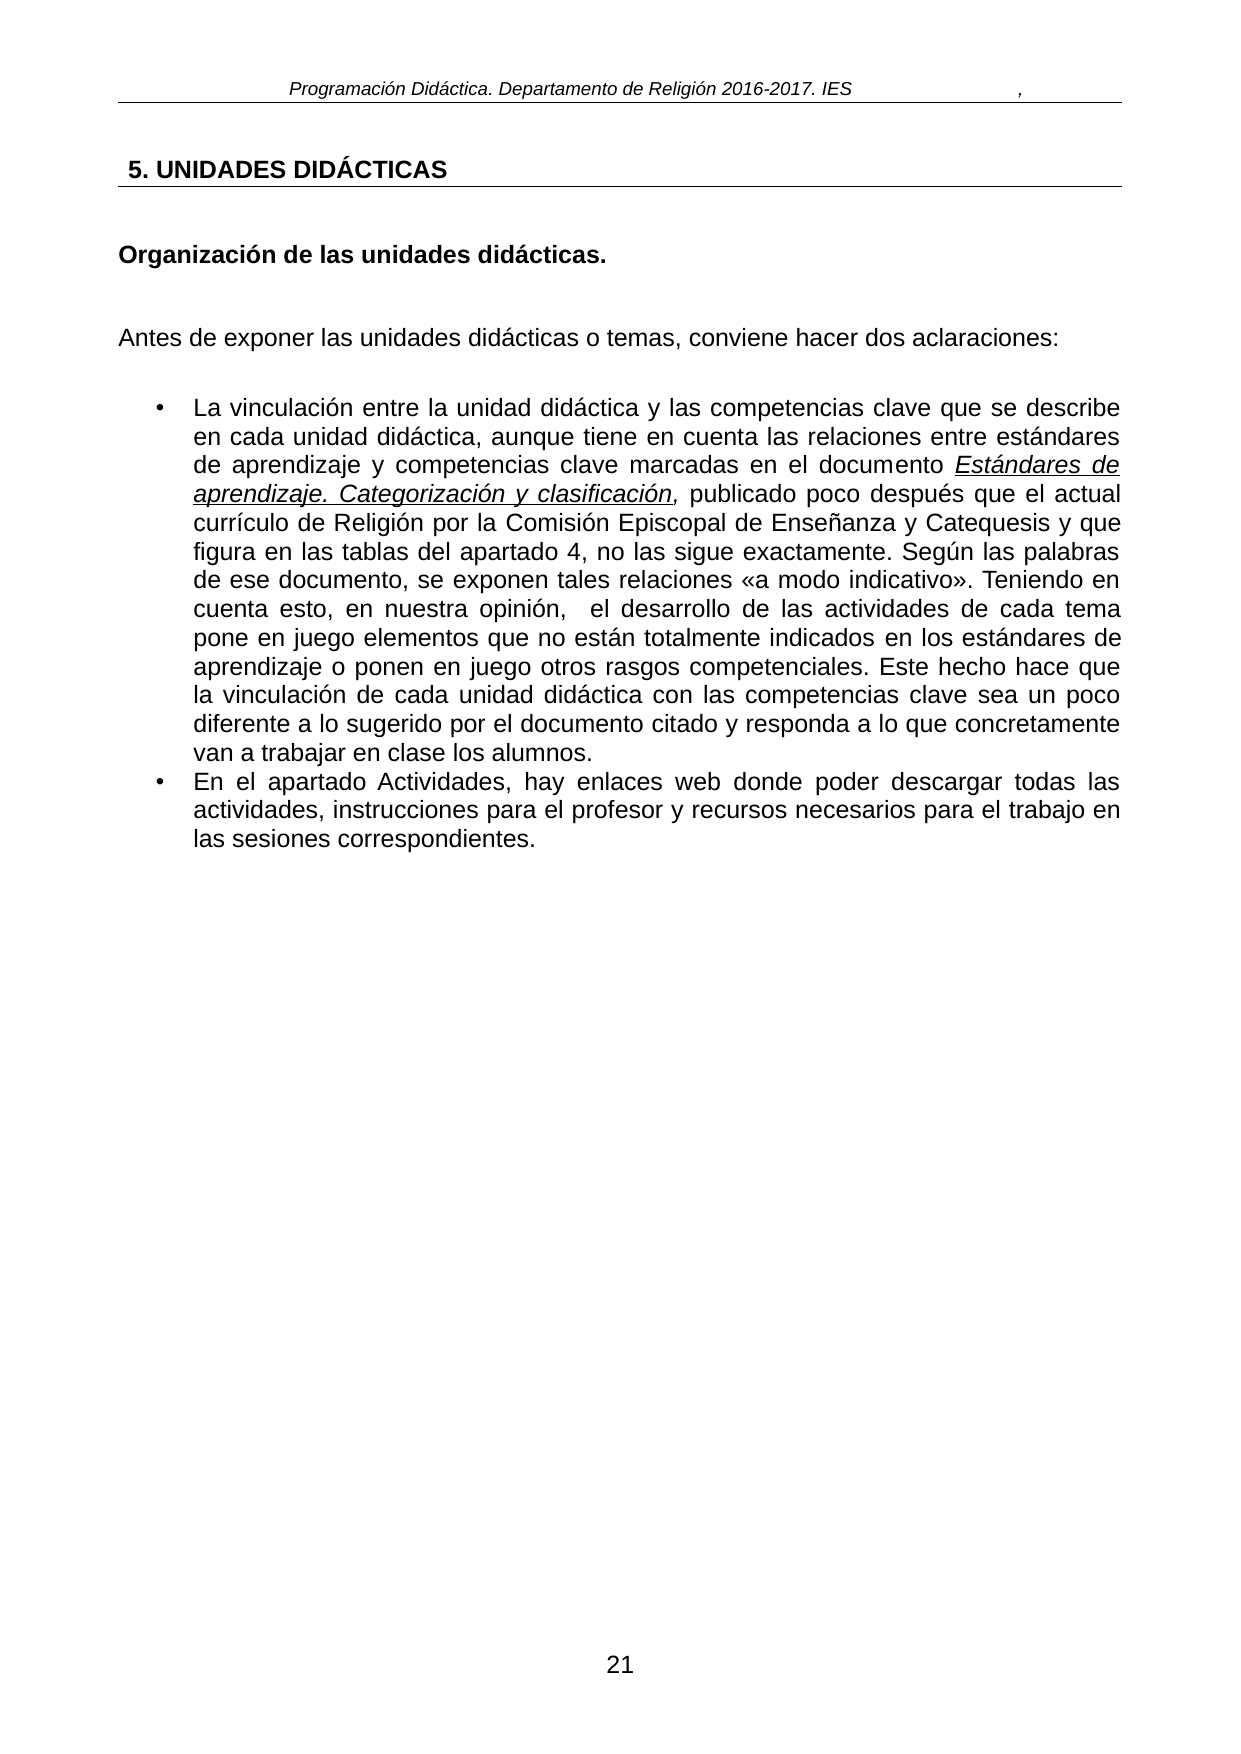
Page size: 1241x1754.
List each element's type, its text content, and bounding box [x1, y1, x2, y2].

subtitle Organización de las unidades didácticas. [118, 240, 1122, 269]
subtitle UNIDADES DIDÁCTICAS [118, 152, 1122, 186]
subtitle Antes de exponer las unidades didácticas o temas, conviene hacer dos aclaraciones: [118, 323, 1122, 351]
list La vinculación entre la unidad didáctica y las competencias clave que se describe en cada unidad didáctica, aunque tiene en cuenta las relaciones entre estándares de aprendizaje y competencias clave marcadas en el documento Estándares de aprendizaje. Categorización y clasificación, publicado poco después que el actual currículo de Religión por la Comisión Episcopal de Enseñanza y Catequesis y que figura en las tablas del apartado 4, no las sigue exactamente. Según las palabras de ese documento, se exponen tales relaciones «a modo indicativo». Teniendo en cuenta esto, en nuestra opinión, el desarrollo de las actividades de cada tema pone en juego elementos que no están totalmente indicados en los estándares de aprendizaje o ponen en juego otros rasgos competenciales. Este hecho hace que la vinculación de cada unidad didáctica con las competencias clave sea un poco diferente a lo sugerido por el documento citado y responda a lo que concretamente van a trabajar en clase los alumnos. [156, 393, 1122, 766]
list En el apartado Actividades, hay enlaces web donde poder descargar todas las actividades, instrucciones para el profesor y recursos necesarios para el trabajo en las sesiones correspondientes. [156, 766, 1122, 853]
